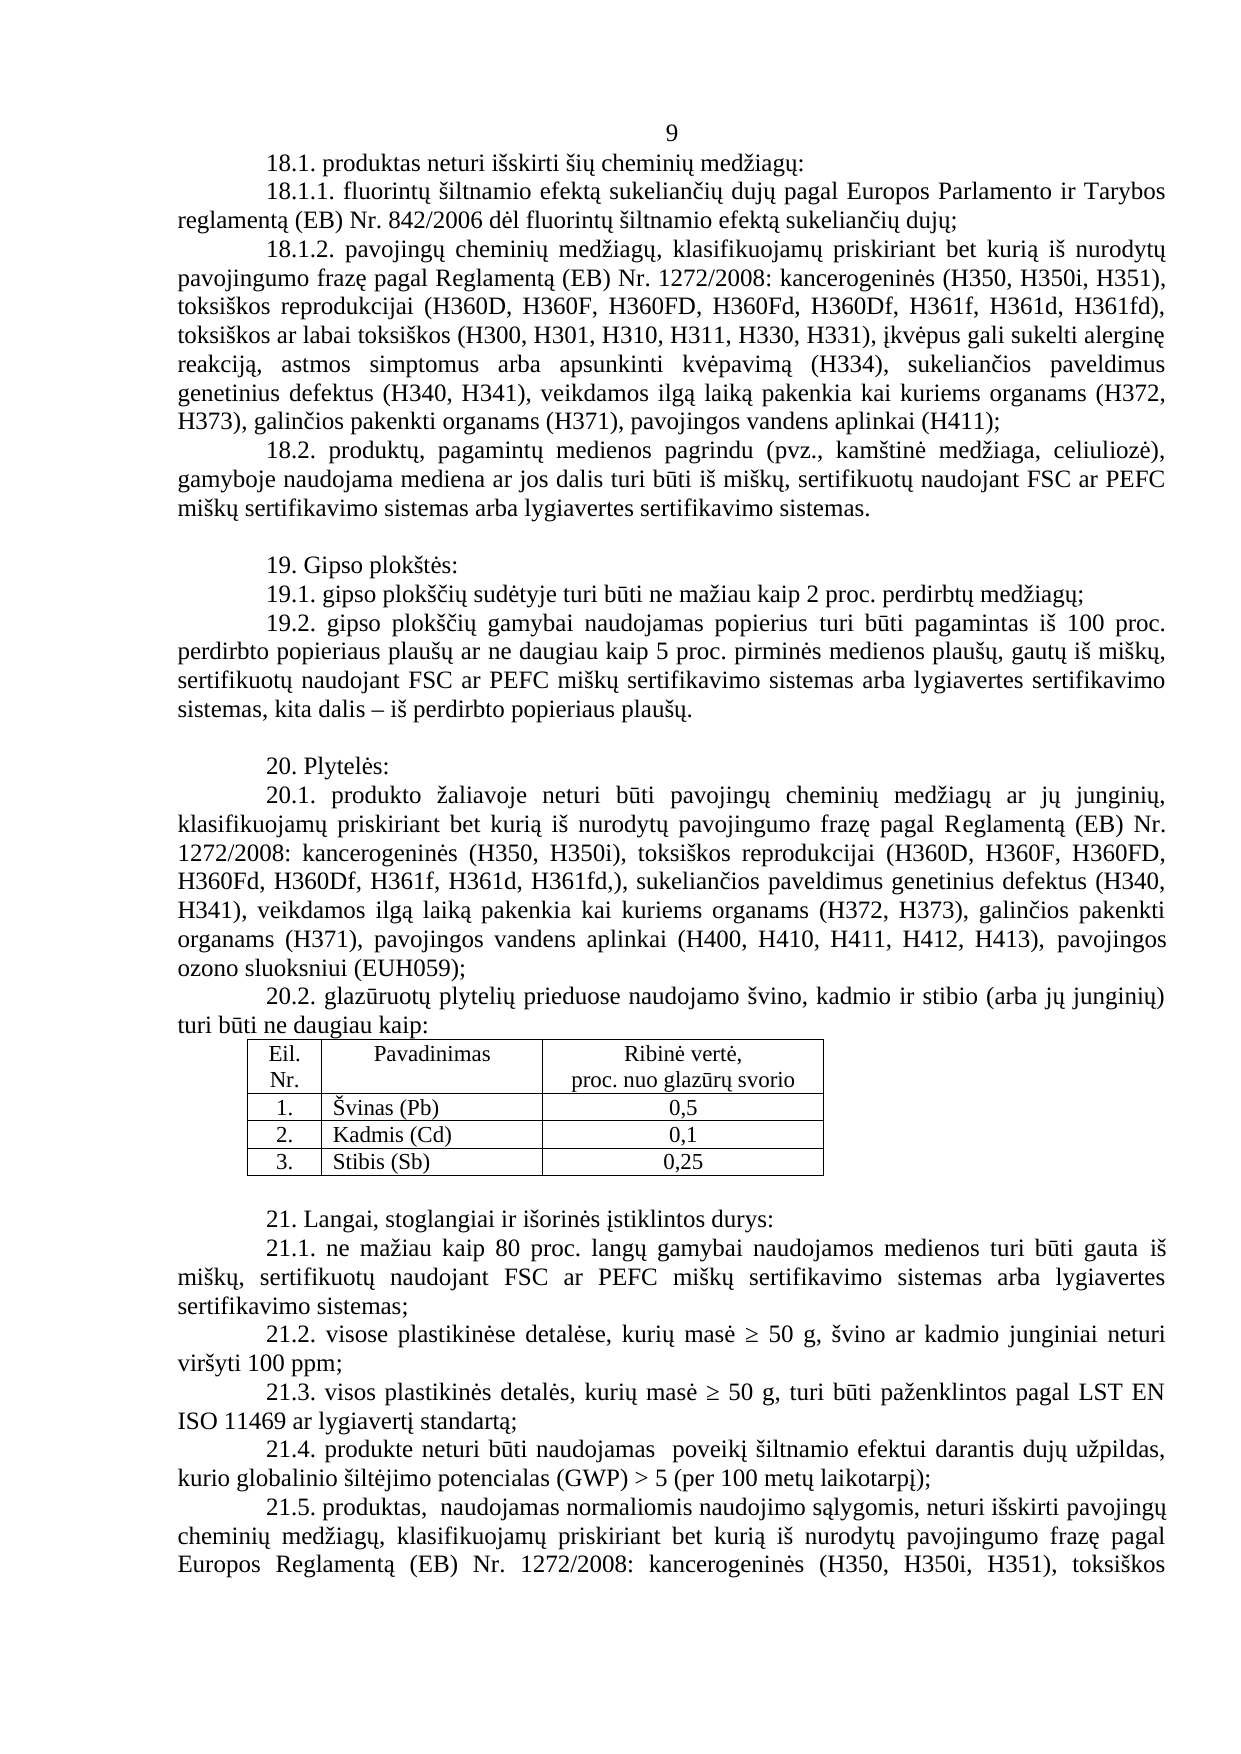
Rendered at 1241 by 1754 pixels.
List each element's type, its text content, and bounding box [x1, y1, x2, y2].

text 18.1.2. pavojingų cheminių medžiagų, klasifikuojamų priskiriant bet kurią iš nurodytų pavojingumo frazę pagal Reglamentą (EB) Nr. 1272/2008: kancerogeninės (H350, H350i, H351), toksiškos reprodukcijai (H360D, H360F, H360FD, H360Fd, H360Df, H361f, H361d, H361fd), toksiškos ar labai toksiškos (H300, H301, H310, H311, H330, H331), įkvėpus gali sukelti alerginę reakciją, astmos simptomus arba apsunkinti kvėpavimą (H334), sukeliančios paveldimus genetinius defektus (H340, H341), veikdamos ilgą laiką pakenkia kai kuriems organams (H372, H373), galinčios pakenkti organams (H371), pavojingos vandens aplinkai (H411); [177, 234, 1166, 435]
text 20. Plytelės: [177, 751, 1166, 780]
text 21. Langai, stoglangiai ir išorinės įstiklintos durys: [177, 1204, 1166, 1233]
table_cell Kadmis (Cd) [322, 1121, 542, 1147]
text 20.2. glazūruotų plytelių prieduose naudojamo švino, kadmio ir stibio (arba jų junginių) turi būti ne daugiau kaip: [177, 981, 1166, 1039]
text 19.2. gipso plokščių gamybai naudojamas popierius turi būti pagamintas iš 100 proc. perdirbto popieriaus plaušų ar ne daugiau kaip 5 proc. pirminės medienos plaušų, gautų iš miškų, sertifikuotų naudojant FSC ar PEFC miškų sertifikavimo sistemas arba lygiavertes sertifikavimo sistemas, kita dalis – iš perdirbto popieriaus plaušų. [177, 608, 1166, 723]
table_cell Stibis (Sb) [322, 1149, 542, 1175]
table_cell 0,1 [543, 1121, 823, 1147]
text 18.1. produktas neturi išskirti šių cheminių medžiagų: [177, 148, 1166, 176]
table_cell 1. [248, 1094, 321, 1120]
text 19.1. gipso plokščių sudėtyje turi būti ne mažiau kaip 2 proc. perdirbtų medžiagų; [177, 579, 1166, 608]
table_cell 0,25 [543, 1149, 823, 1175]
table_cell 3. [248, 1149, 321, 1175]
table_header Ribinė vertė, proc. nuo glazūrų svorio [543, 1040, 823, 1093]
text 21.1. ne mažiau kaip 80 proc. langų gamybai naudojamos medienos turi būti gauta iš miškų, sertifikuotų naudojant FSC ar PEFC miškų sertifikavimo sistemas arba lygiavertes sertifikavimo sistemas; [177, 1233, 1166, 1319]
table_header Eil. Nr. [248, 1040, 321, 1093]
text 20.1. produkto žaliavoje neturi būti pavojingų cheminių medžiagų ar jų junginių, klasifikuojamų priskiriant bet kurią iš nurodytų pavojingumo frazę pagal Reglamentą (EB) Nr. 1272/2008: kancerogeninės (H350, H350i), toksiškos reprodukcijai (H360D, H360F, H360FD, H360Fd, H360Df, H361f, H361d, H361fd,), sukeliančios paveldimus genetinius defektus (H340, H341), veikdamos ilgą laiką pakenkia kai kuriems organams (H372, H373), galinčios pakenkti organams (H371), pavojingos vandens aplinkai (H400, H410, H411, H412, H413), pavojingos ozono sluoksniui (EUH059); [177, 780, 1166, 981]
table_cell 2. [248, 1121, 321, 1147]
text 19. Gipso plokštės: [177, 550, 1166, 579]
table_cell Švinas (Pb) [322, 1094, 542, 1120]
text 18.2. produktų, pagamintų medienos pagrindu (pvz., kamštinė medžiaga, celiuliozė), gamyboje naudojama mediena ar jos dalis turi būti iš miškų, sertifikuotų naudojant FSC ar PEFC miškų sertifikavimo sistemas arba lygiavertes sertifikavimo sistemas. [177, 435, 1166, 521]
text 21.4. produkte neturi būti naudojamas poveikį šiltnamio efektui darantis dujų užpildas, kurio globalinio šiltėjimo potencialas (GWP) > 5 (per 100 metų laikotarpį); [177, 1434, 1166, 1492]
text 18.1.1. fluorintų šiltnamio efektą sukeliančių dujų pagal Europos Parlamento ir Tarybos reglamentą (EB) Nr. 842/2006 dėl fluorintų šiltnamio efektą sukeliančių dujų; [177, 176, 1166, 234]
text 21.5. produktas, naudojamas normaliomis naudojimo sąlygomis, neturi išskirti pavojingų cheminių medžiagų, klasifikuojamų priskiriant bet kurią iš nurodytų pavojingumo frazę pagal Europos Reglamentą (EB) Nr. 1272/2008: kancerogeninės (H350, H350i, H351), toksiškos [177, 1492, 1166, 1578]
table_header Pavadinimas [322, 1040, 542, 1093]
text 21.3. visos plastikinės detalės, kurių masė ≥ 50 g, turi būti paženklintos pagal LST EN ISO 11469 ar lygiavertį standartą; [177, 1377, 1166, 1434]
table_cell 0,5 [543, 1094, 823, 1120]
text 21.2. visose plastikinėse detalėse, kurių masė ≥ 50 g, švino ar kadmio junginiai neturi viršyti 100 ppm; [177, 1319, 1166, 1377]
